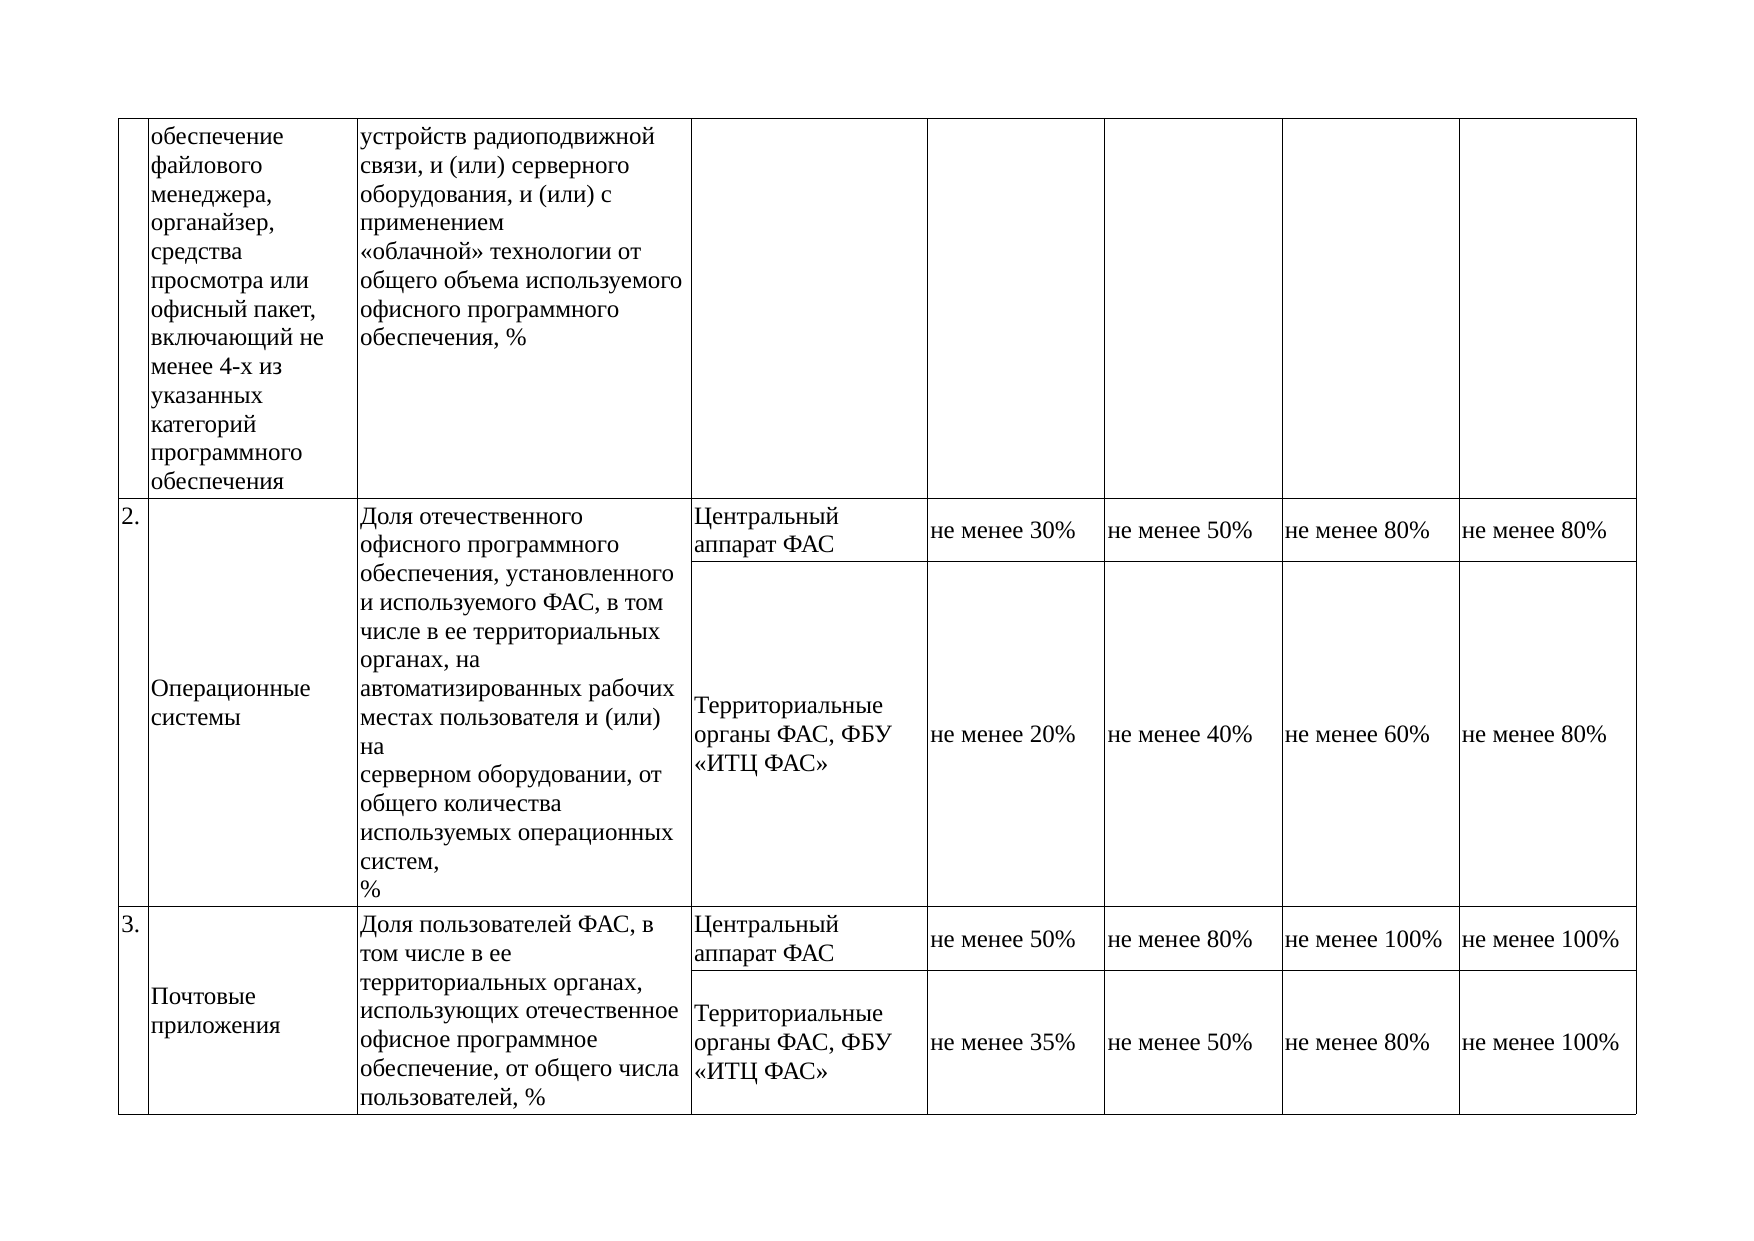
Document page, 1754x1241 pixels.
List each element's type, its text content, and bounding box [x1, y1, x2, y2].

table_cell не менее 50% [928, 907, 1104, 970]
table_cell [1283, 119, 1459, 498]
table_cell Центральный аппарат ФАС [692, 499, 927, 561]
table_cell 3. [119, 907, 148, 1113]
table_cell не менее 40% [1105, 562, 1282, 906]
table_cell не менее 50% [1105, 499, 1282, 561]
table_cell не менее 35% [928, 971, 1104, 1113]
table_cell Доля пользователей ФАС, в том числе в ее территориальных органах, использующих отечественное офисное программное обеспечение, от общего числа пользователей, % [358, 907, 691, 1113]
table_cell [119, 119, 148, 498]
table_cell Центральный аппарат ФАС [692, 907, 927, 970]
table_cell обеспечение файлового менеджера, органайзер, средства просмотра или офисный пакет, включающий не менее 4-х из указанных категорий программного обеспечения [149, 119, 357, 498]
table_cell [1105, 119, 1282, 498]
table_cell не менее 80% [1460, 562, 1636, 906]
table_cell не менее 80% [1283, 971, 1459, 1113]
table_cell [1460, 119, 1636, 498]
table_cell 2. [119, 499, 148, 906]
table_cell Территориальные органы ФАС, ФБУ «ИТЦ ФАС» [692, 562, 927, 906]
table_cell [928, 119, 1104, 498]
table_cell не менее 30% [928, 499, 1104, 561]
table_cell не менее 50% [1105, 971, 1282, 1113]
table_cell не менее 80% [1283, 499, 1459, 561]
table_cell не менее 100% [1460, 907, 1636, 970]
table_cell [692, 119, 927, 498]
table_cell Доля отечественного офисного программного обеспечения, установленного и используемого ФАС, в том числе в ее территориальных органах, на автоматизированных рабочих местах пользователя и (или) на серверном оборудовании, от общего количества используемых операционных систем, % [358, 499, 691, 906]
table_cell не менее 80% [1105, 907, 1282, 970]
table_cell не менее 100% [1460, 971, 1636, 1113]
table_cell не менее 100% [1283, 907, 1459, 970]
table_cell не менее 80% [1460, 499, 1636, 561]
table_cell устройств радиоподвижной связи, и (или) серверного оборудования, и (или) с применением «облачной» технологии от общего объема используемого офисного программного обеспечения, % [358, 119, 691, 498]
table_cell Территориальные органы ФАС, ФБУ «ИТЦ ФАС» [692, 971, 927, 1113]
table_cell Операционные системы [149, 499, 357, 906]
table_cell не менее 60% [1283, 562, 1459, 906]
table_cell Почтовые приложения [149, 907, 357, 1113]
table_cell не менее 20% [928, 562, 1104, 906]
